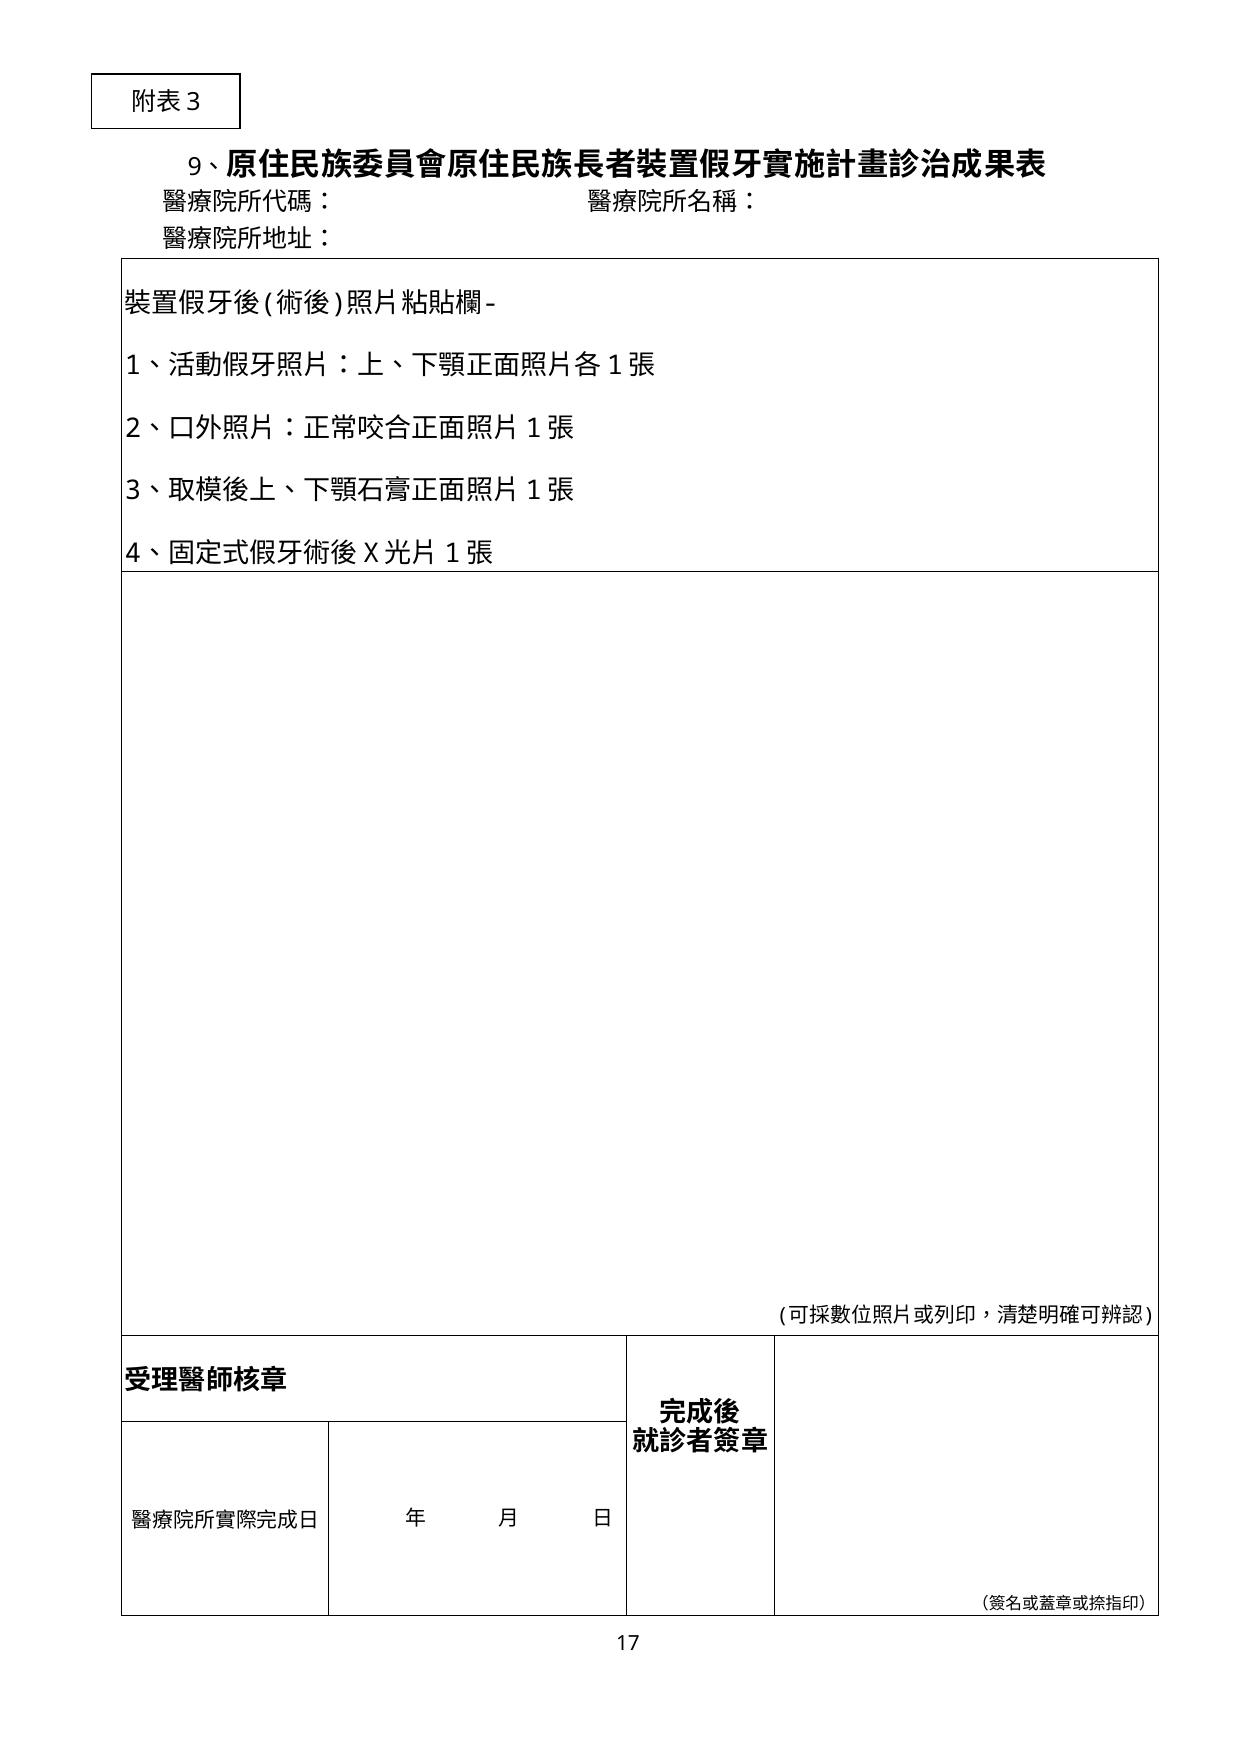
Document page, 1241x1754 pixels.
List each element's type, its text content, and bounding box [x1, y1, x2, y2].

text 附表3 [107, 82, 224, 118]
table_cell （簽名或蓋章或捺指印） [775, 1336, 1158, 1615]
text 醫療院所代碼： 醫療院所名稱： [162, 187, 1123, 216]
table_cell 受理醫師核章 [122, 1336, 626, 1421]
text [92, 75, 239, 128]
table_cell 年 月 日 [329, 1422, 626, 1615]
text 醫療院所地址： [162, 224, 1123, 253]
table_header 裝置假牙後(術後)照片粘貼欄- 活動假牙照片：上、下顎正面照片各1張 口外照片：正常咬合正面照片1張 取模後上、下顎石膏正面照片1張 固定式假牙術後X光片1張 [122, 259, 1158, 571]
table_cell 完成後 就診者簽章 [627, 1336, 774, 1615]
table_cell 醫療院所實際完成日 [122, 1422, 328, 1615]
table_cell (可採數位照片或列印，清楚明確可辨認) [122, 572, 1158, 1335]
list 原住民族委員會原住民族長者裝置假牙實施計畫診治成果表 [187, 120, 1092, 183]
